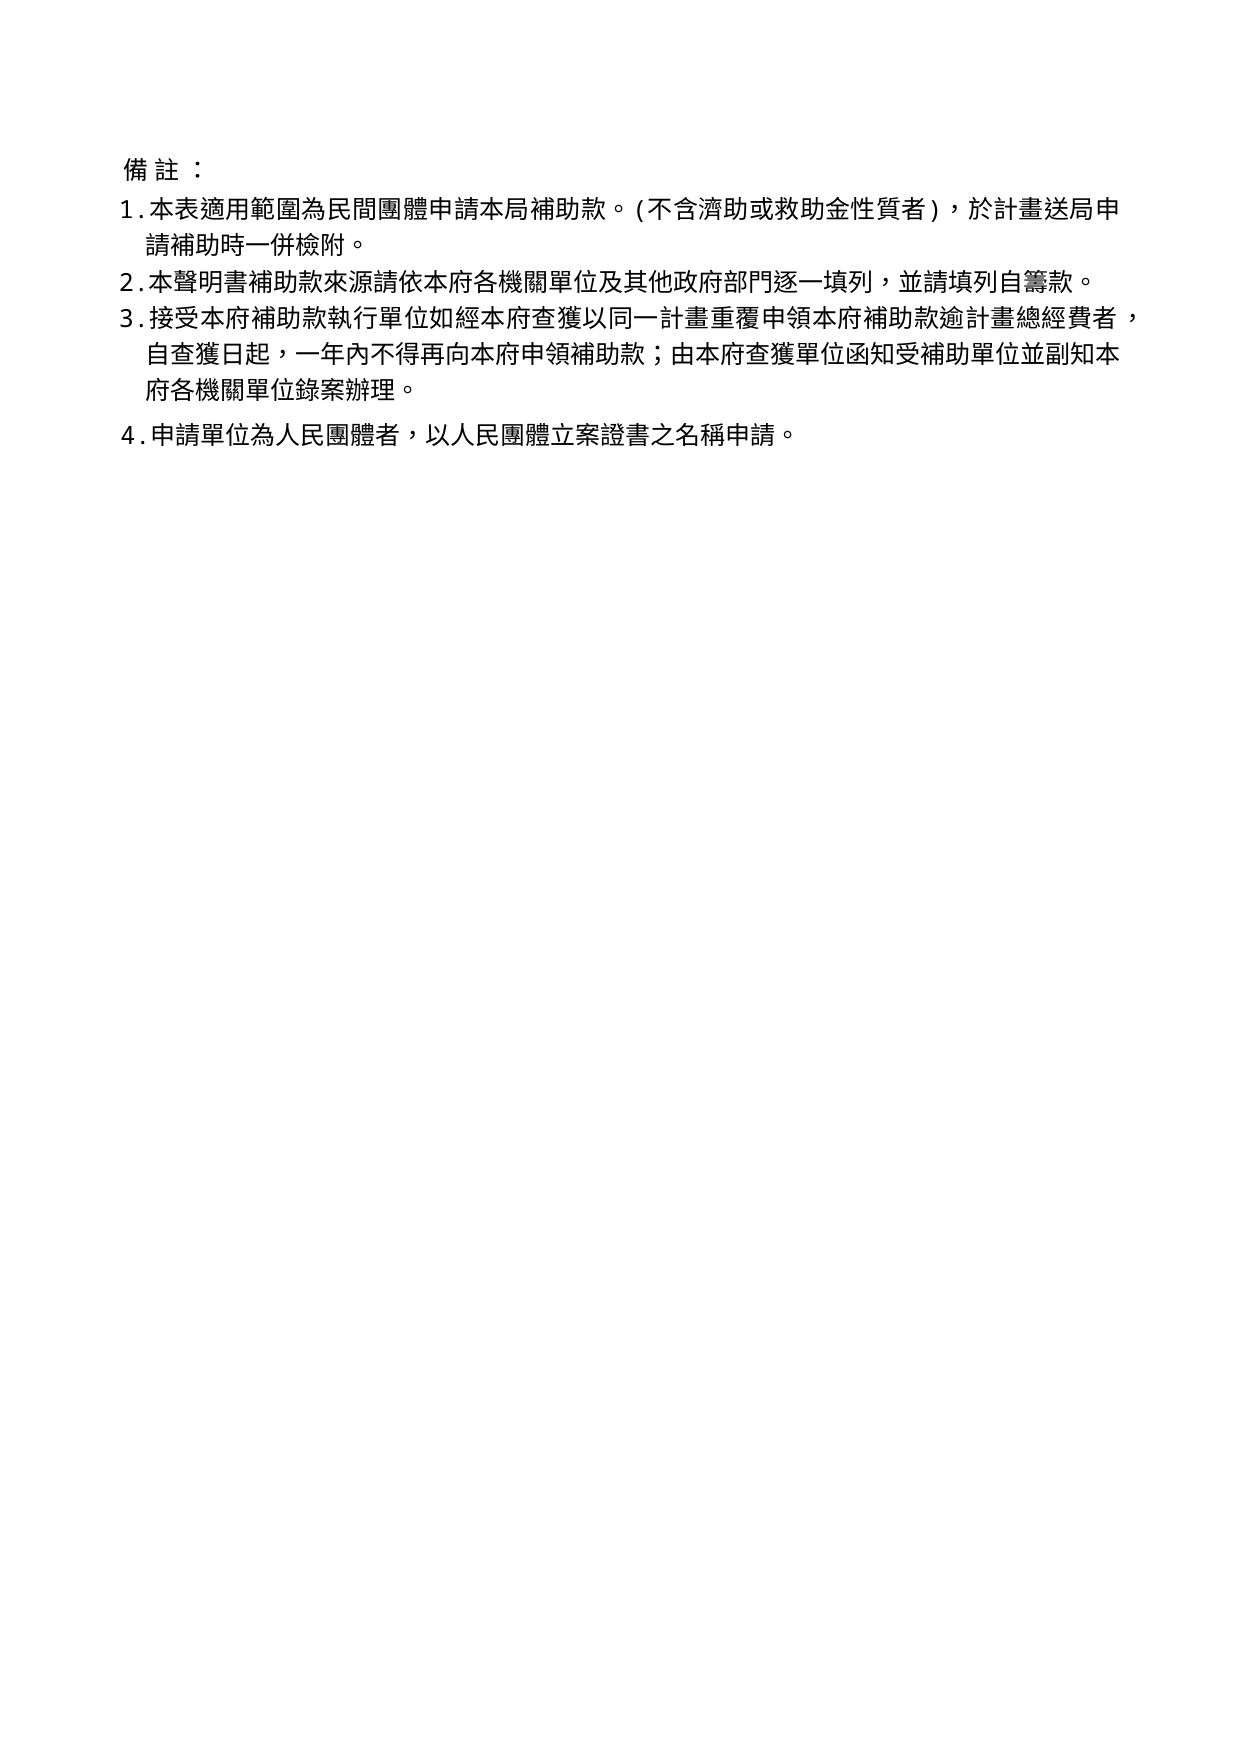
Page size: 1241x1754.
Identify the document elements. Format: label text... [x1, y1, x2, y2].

text 2.本聲明書補助款來源請依本府各機關單位及其他政府部門逐一填列，並請填列自籌款。 [119, 262, 1120, 298]
text 4.申請單位為人民團體者，以人民團體立案證書之名稱申請。 [120, 415, 1120, 452]
text 3.接受本府補助款執行單位如經本府查獲以同一計畫重覆申領本府補助款逾計畫總經費者，自查獲日起，一年內不得再向本府申領補助款；由本府查獲單位函知受補助單位並副知本府各機關單位錄案辦理。 [119, 298, 1120, 407]
text 1.本表適用範圍為民間團體申請本局補助款。(不含濟助或救助金性質者)，於計畫送局申請補助時一併檢附。 [119, 189, 1120, 262]
text 備註： [120, 127, 1120, 189]
